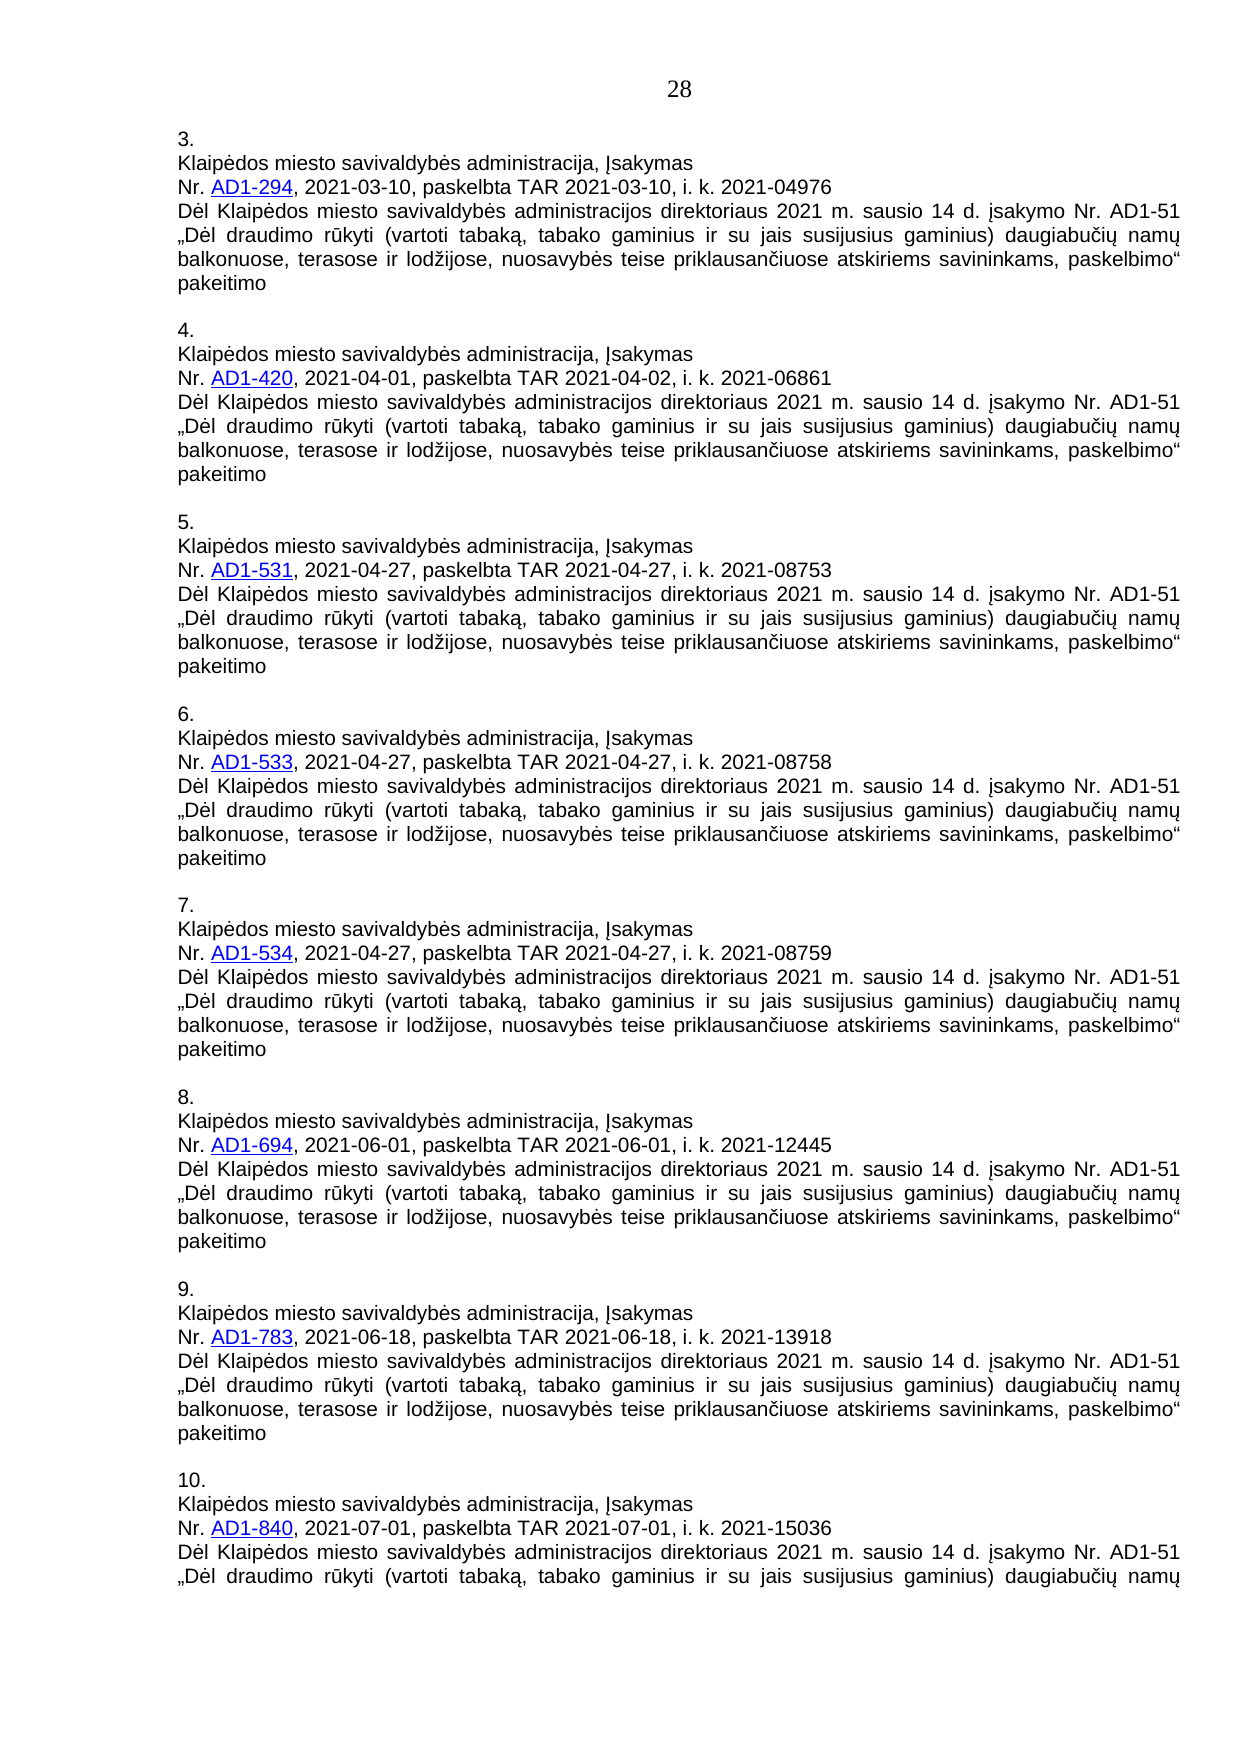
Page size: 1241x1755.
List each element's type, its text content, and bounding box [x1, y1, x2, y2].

text Nr. AD1-534, 2021-04-27, paskelbta TAR 2021-04-27, i. k. 2021-08759 [177, 941, 1181, 965]
text Nr. AD1-533, 2021-04-27, paskelbta TAR 2021-04-27, i. k. 2021-08758 [177, 749, 1181, 773]
text Klaipėdos miesto savivaldybės administracija, Įsakymas [177, 917, 1181, 941]
text Dėl Klaipėdos miesto savivaldybės administracijos direktoriaus 2021 m. sausio 14 d. įsakymo Nr. AD1-51 „Dėl draudimo rūkyti (vartoti tabaką, tabako gaminius ir su jais susijusius gaminius) daugiabučių namų [177, 1540, 1181, 1588]
text Dėl Klaipėdos miesto savivaldybės administracijos direktoriaus 2021 m. sausio 14 d. įsakymo Nr. AD1-51 „Dėl draudimo rūkyti (vartoti tabaką, tabako gaminius ir su jais susijusius gaminius) daugiabučių namų balkonuose, terasose ir lodžijose, nuosavybės teise priklausančiuose atskiriems savininkams, paskelbimo“ pakeitimo [177, 1157, 1181, 1253]
text 3. [177, 127, 1181, 151]
text Klaipėdos miesto savivaldybės administracija, Įsakymas [177, 1301, 1181, 1324]
text 6. [177, 702, 1181, 726]
text 8. [177, 1085, 1181, 1109]
text 5. [177, 510, 1181, 534]
text Klaipėdos miesto savivaldybės administracija, Įsakymas [177, 342, 1181, 366]
text Nr. AD1-420, 2021-04-01, paskelbta TAR 2021-04-02, i. k. 2021-06861 [177, 366, 1181, 390]
text Klaipėdos miesto savivaldybės administracija, Įsakymas [177, 534, 1181, 558]
text Dėl Klaipėdos miesto savivaldybės administracijos direktoriaus 2021 m. sausio 14 d. įsakymo Nr. AD1-51 „Dėl draudimo rūkyti (vartoti tabaką, tabako gaminius ir su jais susijusius gaminius) daugiabučių namų balkonuose, terasose ir lodžijose, nuosavybės teise priklausančiuose atskiriems savininkams, paskelbimo“ pakeitimo [177, 773, 1181, 869]
text Klaipėdos miesto savivaldybės administracija, Įsakymas [177, 1492, 1181, 1516]
text 9. [177, 1277, 1181, 1301]
text 7. [177, 893, 1181, 917]
text Dėl Klaipėdos miesto savivaldybės administracijos direktoriaus 2021 m. sausio 14 d. įsakymo Nr. AD1-51 „Dėl draudimo rūkyti (vartoti tabaką, tabako gaminius ir su jais susijusius gaminius) daugiabučių namų balkonuose, terasose ir lodžijose, nuosavybės teise priklausančiuose atskiriems savininkams, paskelbimo“ pakeitimo [177, 965, 1181, 1061]
text 10. [177, 1468, 1181, 1492]
text Dėl Klaipėdos miesto savivaldybės administracijos direktoriaus 2021 m. sausio 14 d. įsakymo Nr. AD1-51 „Dėl draudimo rūkyti (vartoti tabaką, tabako gaminius ir su jais susijusius gaminius) daugiabučių namų balkonuose, terasose ir lodžijose, nuosavybės teise priklausančiuose atskiriems savininkams, paskelbimo“ pakeitimo [177, 390, 1181, 486]
text Klaipėdos miesto savivaldybės administracija, Įsakymas [177, 151, 1181, 174]
text Dėl Klaipėdos miesto savivaldybės administracijos direktoriaus 2021 m. sausio 14 d. įsakymo Nr. AD1-51 „Dėl draudimo rūkyti (vartoti tabaką, tabako gaminius ir su jais susijusius gaminius) daugiabučių namų balkonuose, terasose ir lodžijose, nuosavybės teise priklausančiuose atskiriems savininkams, paskelbimo“ pakeitimo [177, 198, 1181, 294]
text Nr. AD1-783, 2021-06-18, paskelbta TAR 2021-06-18, i. k. 2021-13918 [177, 1324, 1181, 1348]
text Klaipėdos miesto savivaldybės administracija, Įsakymas [177, 1109, 1181, 1133]
text Dėl Klaipėdos miesto savivaldybės administracijos direktoriaus 2021 m. sausio 14 d. įsakymo Nr. AD1-51 „Dėl draudimo rūkyti (vartoti tabaką, tabako gaminius ir su jais susijusius gaminius) daugiabučių namų balkonuose, terasose ir lodžijose, nuosavybės teise priklausančiuose atskiriems savininkams, paskelbimo“ pakeitimo [177, 582, 1181, 678]
text Dėl Klaipėdos miesto savivaldybės administracijos direktoriaus 2021 m. sausio 14 d. įsakymo Nr. AD1-51 „Dėl draudimo rūkyti (vartoti tabaką, tabako gaminius ir su jais susijusius gaminius) daugiabučių namų balkonuose, terasose ir lodžijose, nuosavybės teise priklausančiuose atskiriems savininkams, paskelbimo“ pakeitimo [177, 1348, 1181, 1444]
text Nr. AD1-694, 2021-06-01, paskelbta TAR 2021-06-01, i. k. 2021-12445 [177, 1133, 1181, 1157]
text Nr. AD1-840, 2021-07-01, paskelbta TAR 2021-07-01, i. k. 2021-15036 [177, 1516, 1181, 1540]
text Nr. AD1-531, 2021-04-27, paskelbta TAR 2021-04-27, i. k. 2021-08753 [177, 558, 1181, 582]
text Klaipėdos miesto savivaldybės administracija, Įsakymas [177, 726, 1181, 749]
text 4. [177, 318, 1181, 342]
text Nr. AD1-294, 2021-03-10, paskelbta TAR 2021-03-10, i. k. 2021-04976 [177, 174, 1181, 198]
